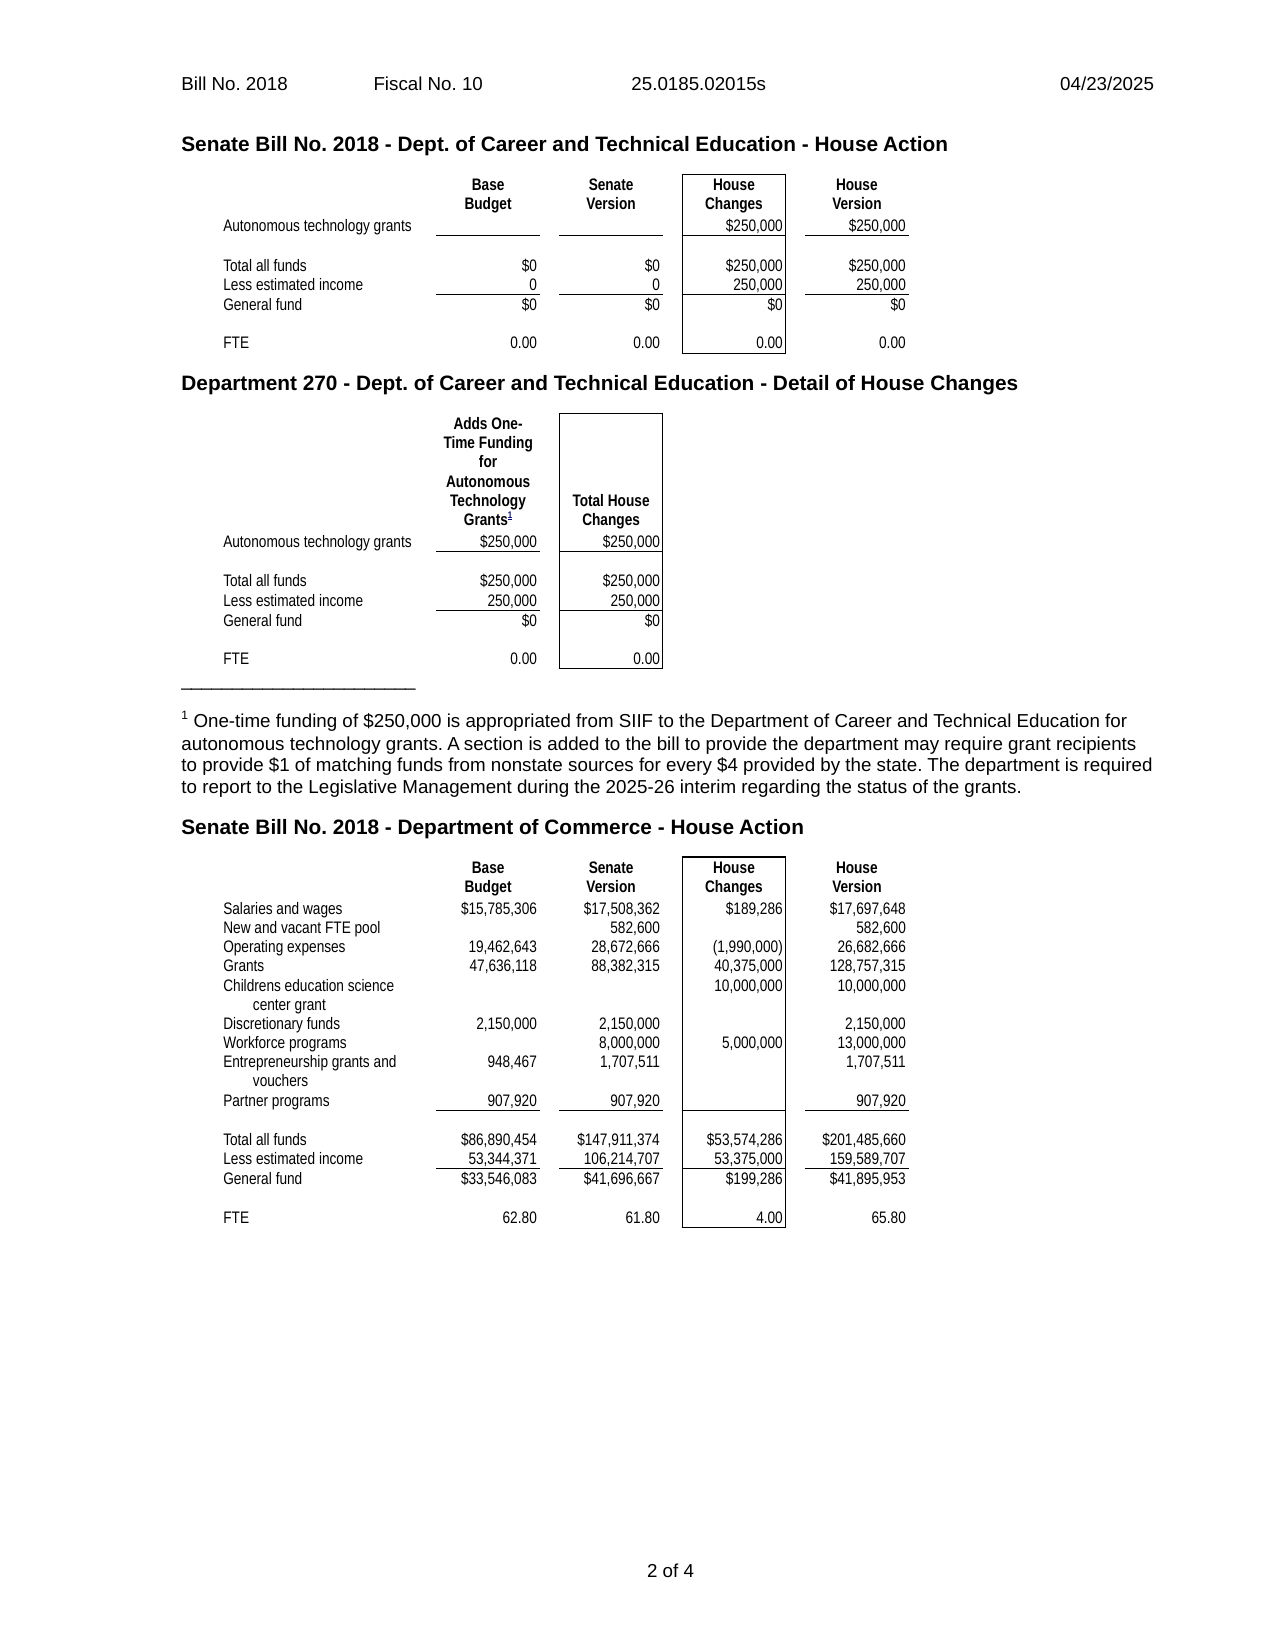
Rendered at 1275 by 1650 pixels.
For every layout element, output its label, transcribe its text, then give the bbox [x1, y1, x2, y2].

table_cell $0 [805, 295, 908, 314]
table_cell General fund [220, 1168, 417, 1188]
table_cell [540, 532, 559, 551]
table_cell [417, 1168, 436, 1188]
table_cell [540, 216, 559, 235]
table_cell Less estimated income [220, 1149, 417, 1168]
table_cell [786, 1208, 805, 1227]
table_cell [540, 975, 559, 1014]
table_cell [560, 552, 662, 571]
table_cell Operating expenses [220, 937, 417, 956]
table_cell [683, 1188, 785, 1207]
table_cell $201,485,660 [805, 1130, 908, 1149]
table_header House Changes [683, 858, 785, 899]
table_cell $0 [683, 295, 785, 314]
table_cell Less estimated income [220, 275, 417, 294]
table_header [417, 856, 436, 899]
table_cell [786, 1188, 805, 1207]
table_cell 0.00 [560, 649, 662, 668]
table_cell [786, 1090, 805, 1109]
table_cell [663, 1090, 682, 1109]
table_cell [540, 314, 559, 333]
table_cell $17,697,648 [805, 899, 908, 918]
table_cell Entrepreneurship grants and vouchers [220, 1052, 417, 1090]
table_cell [417, 1149, 436, 1168]
table_cell $250,000 [683, 216, 785, 235]
table_cell FTE [220, 649, 417, 668]
table_cell [220, 314, 417, 333]
table_cell Total all funds [220, 1130, 417, 1149]
table_cell [663, 1014, 682, 1033]
table_cell [786, 1130, 805, 1149]
table_header [540, 174, 559, 216]
table_cell [417, 1130, 436, 1149]
table_cell $86,890,454 [436, 1130, 539, 1149]
table_cell 28,672,666 [559, 937, 662, 956]
table_cell $250,000 [436, 532, 539, 551]
table_cell [663, 1110, 682, 1130]
table_cell $33,546,083 [436, 1169, 539, 1188]
table_cell [417, 630, 436, 649]
table_cell [786, 1149, 805, 1168]
table_cell [417, 937, 436, 956]
table_cell [417, 333, 436, 352]
table_cell [786, 294, 805, 314]
table_cell [663, 956, 682, 975]
table_cell [540, 649, 559, 668]
table_header [663, 174, 682, 216]
table_cell 26,682,666 [805, 937, 908, 956]
table_cell [540, 1052, 559, 1090]
table_cell [540, 1130, 559, 1149]
table_cell Salaries and wages [220, 899, 417, 918]
table_cell [559, 314, 662, 333]
table_cell [786, 899, 805, 918]
table_cell [786, 235, 805, 256]
table_cell [220, 1110, 417, 1130]
table_cell Grants [220, 956, 417, 975]
table_cell [559, 216, 662, 235]
table_cell 1,707,511 [805, 1052, 908, 1090]
table_cell [663, 275, 682, 294]
table_cell [220, 630, 417, 649]
table_cell [417, 216, 436, 235]
table_cell [805, 1188, 908, 1207]
table_cell [540, 1208, 559, 1227]
table_cell 159,589,707 [805, 1149, 908, 1168]
table_cell 0.00 [559, 333, 662, 352]
table_cell [559, 236, 662, 256]
table_cell [683, 918, 785, 937]
table_cell 8,000,000 [559, 1033, 662, 1052]
table_cell 250,000 [436, 590, 539, 609]
table_header [786, 856, 805, 899]
table_cell FTE [220, 1208, 417, 1227]
table_cell Total all funds [220, 571, 417, 590]
table_cell [559, 1188, 662, 1207]
table_cell General fund [220, 294, 417, 314]
table_cell [805, 1111, 908, 1130]
table_header Total House Changes [560, 414, 662, 532]
table_cell [436, 1033, 539, 1052]
table_cell 907,920 [436, 1090, 539, 1109]
table_cell [663, 294, 682, 314]
table_cell [417, 1052, 436, 1090]
table_cell [436, 630, 539, 649]
table_cell Less estimated income [220, 590, 417, 609]
table_cell [417, 649, 436, 668]
table_cell [417, 610, 436, 630]
table_cell [540, 630, 559, 649]
table_cell 2,150,000 [436, 1014, 539, 1033]
table_cell [663, 1149, 682, 1168]
table_cell [683, 1052, 785, 1090]
table_cell [663, 216, 682, 235]
table_cell [540, 956, 559, 975]
table_cell [540, 610, 559, 630]
table_cell 88,382,315 [559, 956, 662, 975]
table_cell [560, 630, 662, 649]
table_cell $147,911,374 [559, 1130, 662, 1149]
table_header [220, 856, 417, 899]
table_cell 2,150,000 [559, 1014, 662, 1033]
table_cell [786, 216, 805, 235]
table_cell [436, 314, 539, 333]
table_header House Version [805, 174, 908, 216]
table_cell $250,000 [683, 256, 785, 275]
table_cell [417, 956, 436, 975]
table_cell $250,000 [805, 216, 908, 235]
table_cell 250,000 [805, 275, 908, 294]
table_cell [417, 1110, 436, 1130]
table_cell [417, 1014, 436, 1033]
table_cell 5,000,000 [683, 1033, 785, 1052]
table_cell [683, 1090, 785, 1109]
text Senate Bill No. 2018 - Department of Commerce - House Action [181, 815, 1154, 839]
table_cell [436, 918, 539, 937]
table_cell [786, 256, 805, 275]
table_cell [417, 590, 436, 609]
table_cell [786, 275, 805, 294]
table_cell [540, 1149, 559, 1168]
table_cell 2,150,000 [805, 1014, 908, 1033]
table_cell $0 [560, 611, 662, 630]
table_cell [786, 937, 805, 956]
table_cell New and vacant FTE pool [220, 918, 417, 937]
table_cell [663, 1130, 682, 1149]
table_cell 65.80 [805, 1208, 908, 1227]
table_cell [417, 235, 436, 256]
table_cell [683, 1014, 785, 1033]
table_cell 4.00 [683, 1208, 785, 1227]
table_cell 948,467 [436, 1052, 539, 1090]
table_cell [417, 975, 436, 1014]
table_cell 582,600 [805, 918, 908, 937]
table_cell $0 [436, 256, 539, 275]
table_cell [786, 918, 805, 937]
table_cell [436, 216, 539, 235]
table_cell 53,344,371 [436, 1149, 539, 1168]
table_cell [663, 1052, 682, 1090]
table_cell Total all funds [220, 256, 417, 275]
table_cell 13,000,000 [805, 1033, 908, 1052]
table_cell [786, 1033, 805, 1052]
table_cell 0.00 [683, 333, 785, 352]
table_cell [786, 975, 805, 1014]
table_cell [786, 1052, 805, 1090]
table_header Senate Version [559, 856, 662, 899]
table_header Adds One-Time Funding for Autonomous Technology Grants1 [436, 413, 539, 532]
table_cell [540, 294, 559, 314]
table_cell 0.00 [805, 333, 908, 352]
text Senate Bill No. 2018 - Dept. of Career and Technical Education - House Action [181, 132, 1154, 156]
table_cell [540, 235, 559, 256]
table_cell [786, 956, 805, 975]
table_cell FTE [220, 333, 417, 352]
table_cell [436, 236, 539, 256]
table_cell [540, 899, 559, 918]
table_cell [540, 333, 559, 352]
table_cell [540, 937, 559, 956]
table_cell [786, 1168, 805, 1188]
table_header Base Budget [436, 856, 539, 899]
table_cell [663, 256, 682, 275]
table_cell $250,000 [805, 256, 908, 275]
table_cell Childrens education science center grant [220, 975, 417, 1014]
table_cell $0 [436, 295, 539, 314]
table_cell [663, 975, 682, 1014]
table_cell [436, 552, 539, 571]
table_header Senate Version [559, 174, 662, 216]
table_cell [786, 333, 805, 352]
table_cell [805, 236, 908, 256]
table_cell [417, 275, 436, 294]
table_header [417, 413, 436, 532]
text 1 One-time funding of $250,000 is appropriated from SIIF to the Department of Career and Technical Education for autonomous technology grants. A section is added to the bill to provide the department may require grant recipients to provide $1 of matching funds from nonstate sources for every $4 provided by the state. The department is required to report to the Legislative Management during the 2025­-26 interim regarding the status of the grants. [181, 708, 1154, 797]
table_header [540, 856, 559, 899]
table_cell 250,000 [683, 275, 785, 294]
table_cell [540, 918, 559, 937]
table_cell 61.80 [559, 1208, 662, 1227]
table_cell [540, 571, 559, 590]
table_cell [663, 899, 682, 918]
text Department 270 - Dept. of Career and Technical Education - Detail of House Changes [181, 371, 1154, 395]
table_cell General fund [220, 610, 417, 630]
table_cell [417, 532, 436, 551]
table_header [220, 413, 417, 532]
table_cell $189,286 [683, 899, 785, 918]
table_cell [540, 1033, 559, 1052]
table_cell 10,000,000 [683, 975, 785, 1014]
table_cell [417, 1188, 436, 1207]
table_header [786, 174, 805, 216]
table_cell [436, 1111, 539, 1130]
table_cell 40,375,000 [683, 956, 785, 975]
table_cell $53,574,286 [683, 1130, 785, 1149]
table_cell $41,696,667 [559, 1169, 662, 1188]
table_header [663, 856, 682, 899]
table_cell [786, 314, 805, 333]
table_cell [436, 1188, 539, 1207]
table_cell 19,462,643 [436, 937, 539, 956]
table_cell $250,000 [436, 571, 539, 590]
table_cell [663, 235, 682, 256]
table_header House Changes [683, 175, 785, 216]
table_cell [436, 975, 539, 1014]
table_cell [540, 1110, 559, 1130]
table_cell [540, 551, 559, 571]
table_cell [417, 1208, 436, 1227]
table_cell 0.00 [436, 333, 539, 352]
table_cell Discretionary funds [220, 1014, 417, 1033]
table_header [417, 174, 436, 216]
table_cell [683, 236, 785, 256]
table_cell [663, 1033, 682, 1052]
table_cell [559, 975, 662, 1014]
table_cell Workforce programs [220, 1033, 417, 1052]
table_cell 53,375,000 [683, 1149, 785, 1168]
table_cell $17,508,362 [559, 899, 662, 918]
table_cell 250,000 [560, 590, 662, 609]
table_cell [417, 1033, 436, 1052]
table_header [540, 413, 559, 532]
table_cell [663, 314, 682, 333]
table_cell [663, 1168, 682, 1188]
table_cell (1,990,000) [683, 937, 785, 956]
table_cell [417, 571, 436, 590]
table_cell $250,000 [560, 571, 662, 590]
table_cell $0 [436, 611, 539, 630]
table_cell 62.80 [436, 1208, 539, 1227]
table_cell [540, 1014, 559, 1033]
table_cell [540, 590, 559, 609]
table_cell [683, 1111, 785, 1130]
table_cell 10,000,000 [805, 975, 908, 1014]
table_cell [220, 1188, 417, 1207]
table_cell [540, 1188, 559, 1207]
table_cell [417, 294, 436, 314]
table_cell 907,920 [805, 1090, 908, 1109]
table_cell $0 [559, 256, 662, 275]
table_cell [663, 333, 682, 352]
table_cell [417, 899, 436, 918]
table_cell [663, 918, 682, 937]
table_cell [417, 1090, 436, 1109]
table_cell $0 [559, 295, 662, 314]
table_cell 128,757,315 [805, 956, 908, 975]
table_cell $199,286 [683, 1169, 785, 1188]
table_cell [220, 551, 417, 571]
table_cell Autonomous technology grants [220, 216, 417, 235]
table_cell [417, 256, 436, 275]
table_cell $41,895,953 [805, 1169, 908, 1188]
table_cell 106,214,707 [559, 1149, 662, 1168]
table_cell Partner programs [220, 1090, 417, 1109]
table_cell [559, 1111, 662, 1130]
table_cell [417, 551, 436, 571]
table_cell [220, 235, 417, 256]
table_cell [540, 256, 559, 275]
table_cell 582,600 [559, 918, 662, 937]
table_cell [786, 1014, 805, 1033]
table_cell 907,920 [559, 1090, 662, 1109]
table_cell [417, 918, 436, 937]
table_cell 0 [436, 275, 539, 294]
table_cell $250,000 [560, 532, 662, 551]
table_cell 0 [559, 275, 662, 294]
table_cell 0.00 [436, 649, 539, 668]
table_cell [540, 1168, 559, 1188]
table_cell [663, 1208, 682, 1227]
table_cell [540, 1090, 559, 1109]
table_cell [805, 314, 908, 333]
table_header Base Budget [436, 174, 539, 216]
table_cell 1,707,511 [559, 1052, 662, 1090]
table_cell [417, 314, 436, 333]
table_cell [786, 1110, 805, 1130]
table_cell [683, 314, 785, 333]
table_header House Version [805, 856, 908, 899]
table_header [220, 174, 417, 216]
table_cell $15,785,306 [436, 899, 539, 918]
table_cell [663, 1188, 682, 1207]
table_cell 47,636,118 [436, 956, 539, 975]
table_cell [663, 937, 682, 956]
table_cell [540, 275, 559, 294]
table_cell Autonomous technology grants [220, 532, 417, 551]
